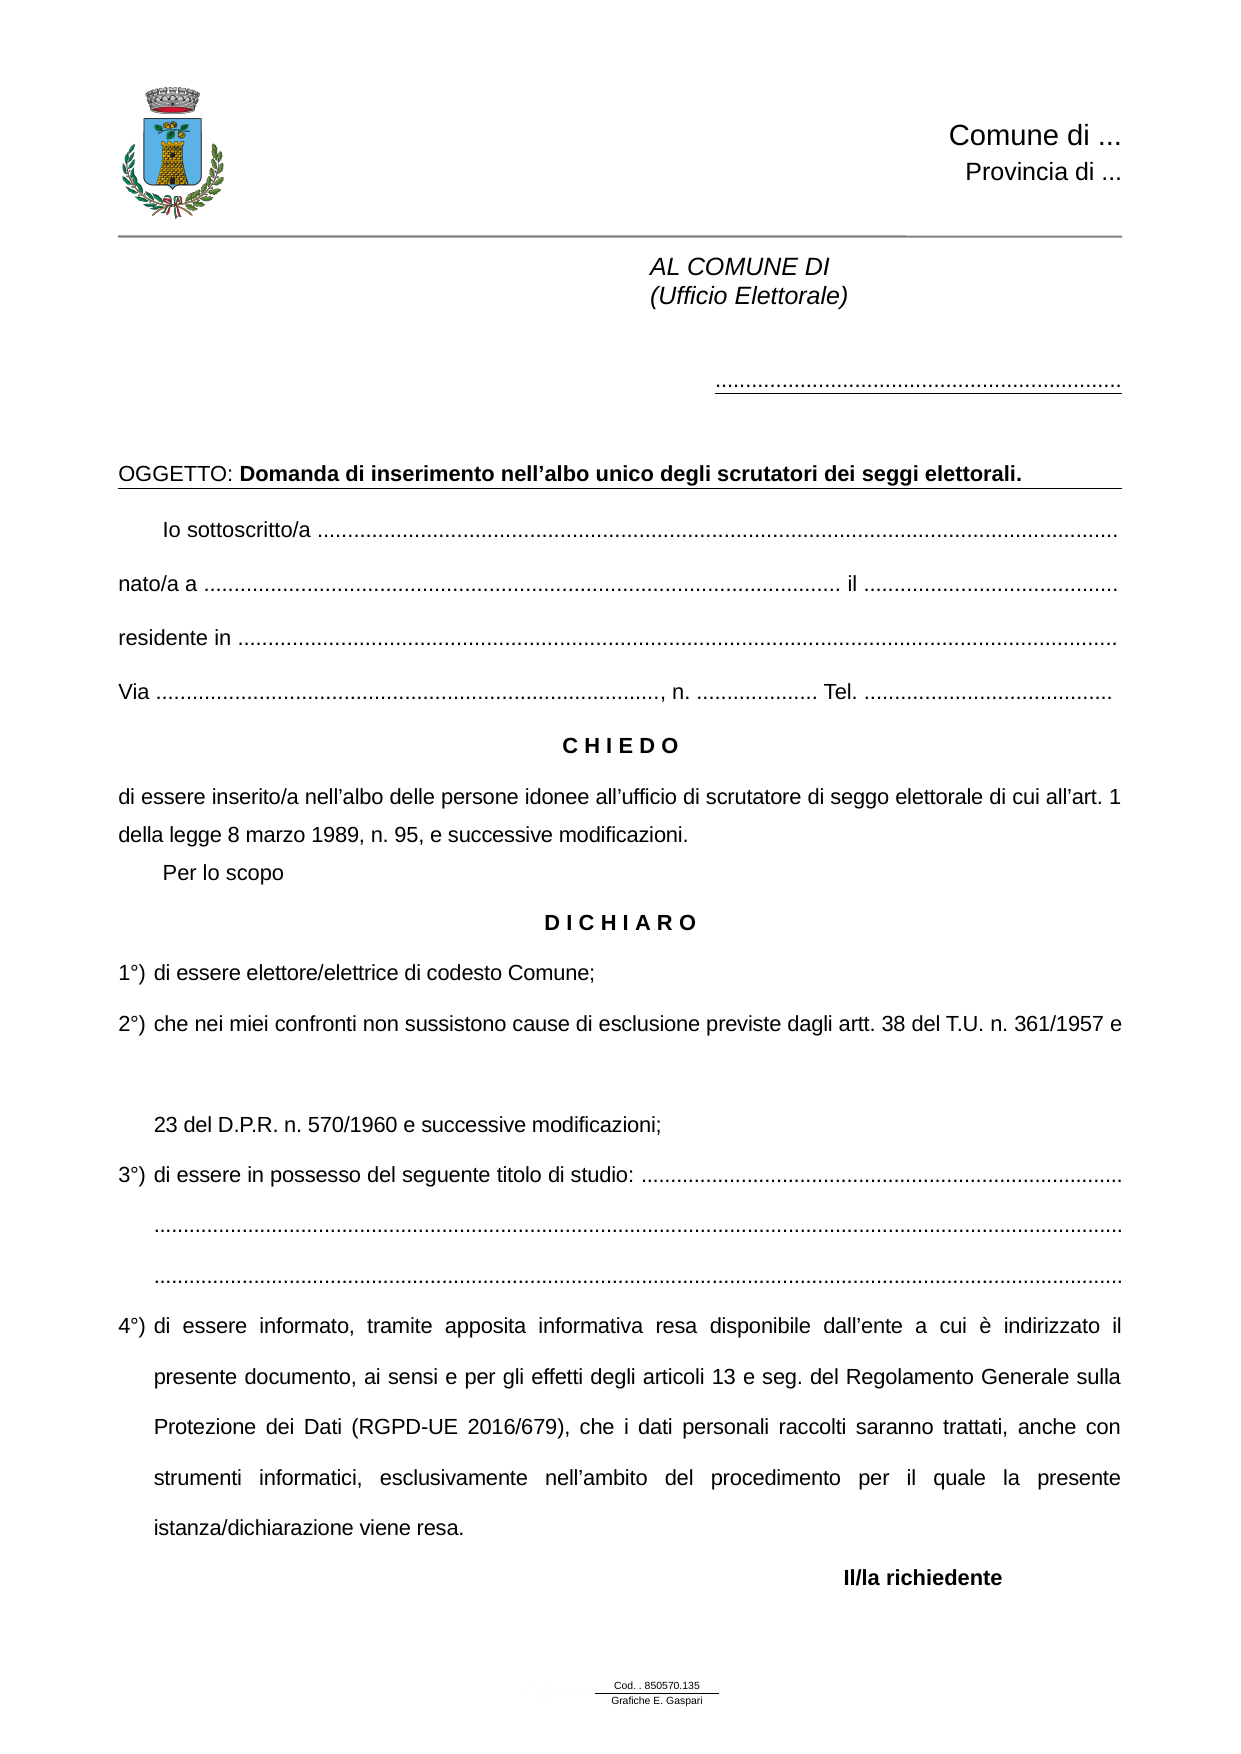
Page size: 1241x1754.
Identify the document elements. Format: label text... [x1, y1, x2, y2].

text Il/la richiedente [709, 1565, 1122, 1591]
text OGGETTO: Domanda di inserimento nell’albo unico degli scrutatori dei seggi elettorali. [118, 461, 1122, 488]
text 4°) di essere informato, tramite apposita informativa resa disponibile dall’ente a cui è indirizzato il presente documento, ai sensi e per gli effetti degli articoli 13 e seg. del Regolamento Generale sulla Protezione dei Dati (RGPD-UE 2016/679), che i dati personali raccolti saranno trattati, anche con strumenti informatici, esclusivamente nell’ambito del procedimento per il quale la presente istanza/dichiarazione viene resa. [118, 1313, 1122, 1540]
text Io sottoscritto/a .................................................................................................................................... nato/a a ......................................................................................................... il .......................................... residente in ................................................................................................................................................. Via ..................................................................................., n. .................... Tel. ......................................... [118, 514, 1122, 705]
text 3°) di essere in possesso del seguente titolo di studio: .................................................................................. ..................................................................................................................................................................... ..................................................................................................................................................................... [118, 1162, 1122, 1288]
text Provincia di ... [224, 157, 1122, 185]
text AL COMUNE DI [118, 252, 1122, 281]
text ................................................................... [715, 364, 1122, 393]
text CHIEDO [118, 733, 1122, 759]
text di essere inserito/a nell’albo delle persone idonee all’ufficio di scrutatore di seggo elettorale di cui all’art. 1 della legge 8 marzo 1989, n. 95, e successive modificazioni. [118, 784, 1122, 847]
text (Ufficio Elettorale) [118, 281, 1122, 310]
text 2°) che nei miei confronti non sussistono cause di esclusione previste dagli artt. 38 del T.U. n. 361/1957 e 23 del D.P.R. n. 570/1960 e successive modificazioni; [118, 1011, 1122, 1137]
text Per lo scopo [118, 859, 1122, 885]
text DICHIARO [118, 910, 1122, 935]
picture [122, 87, 224, 219]
text Comune di ... [224, 118, 1122, 152]
text 1°) di essere elettore/elettrice di codesto Comune; [118, 960, 1122, 986]
